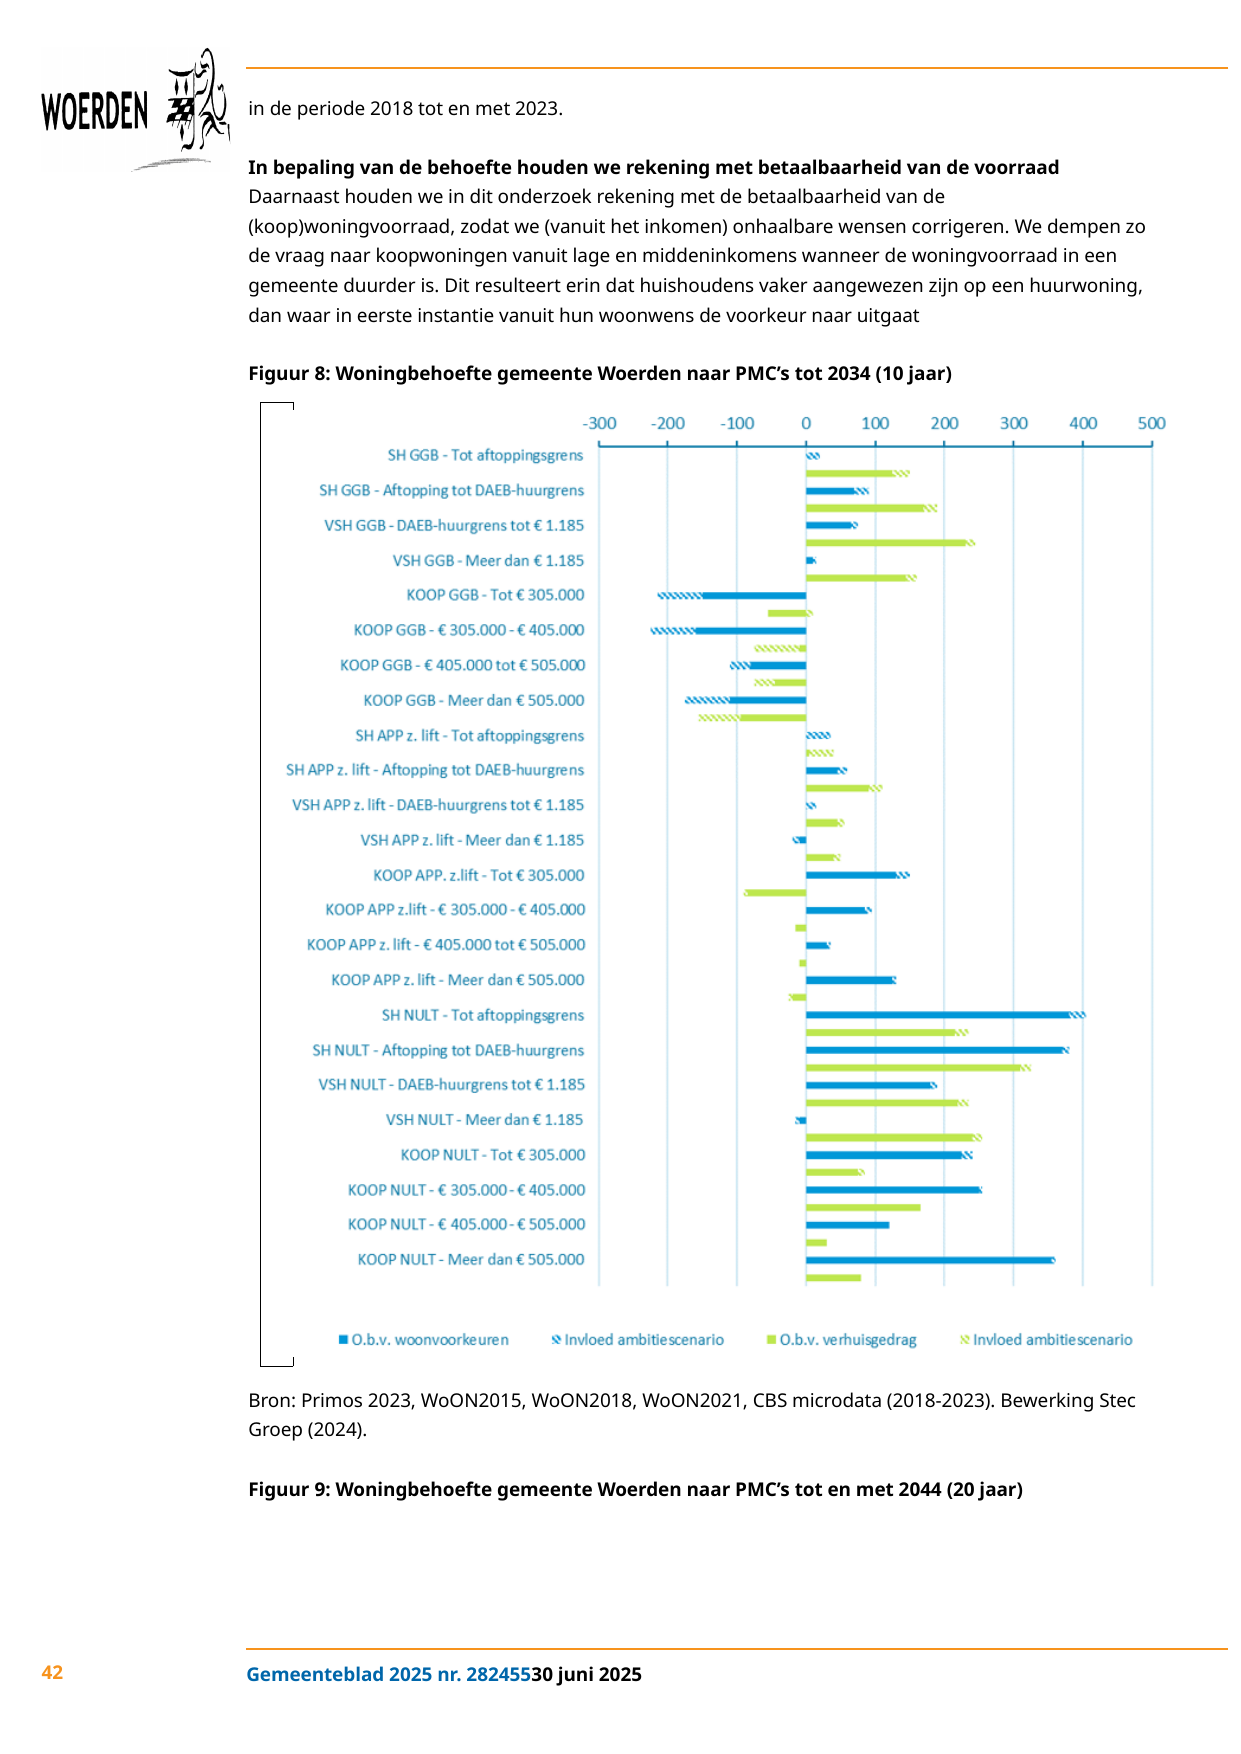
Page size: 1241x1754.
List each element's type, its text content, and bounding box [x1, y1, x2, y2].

picture [268, 410, 1173, 1357]
text Bron: Primos 2023, WoON2015, WoON2018, WoON2021, CBS microdata (2018-2023). Bewerking Stec Groep (2024). [248, 1387, 1152, 1442]
text Figuur 9: Woningbehoefte gemeente Woerden naar PMC’s tot en met 2044 (20 jaar) [248, 1476, 1152, 1502]
table_header in de periode 2018 tot en met 2023. In bepaling van de behoefte houden we rekening met betaalbaarheid van de voorraad Daarnaast houden we in dit onderzoek rekening met de betaalbaarheid van de (koop)woningvoorraad, zodat we (vanuit het inkomen) onhaalbare wensen corrigeren. We dempen zo de vraag naar koopwoningen vanuit lage en middeninkomens wanneer de woningvoorraad in een gemeente duurder is. Dit resulteert erin dat huishoudens vaker aangewezen zijn op een huurwoning, dan waar in eerste instantie vanuit hun woonwens de voorkeur naar uitgaat [248, 95, 1152, 328]
text Figuur 8: Woningbehoefte gemeente Woerden naar PMC’s tot 2034 (10 jaar) [248, 360, 1152, 386]
picture [41, 47, 231, 172]
